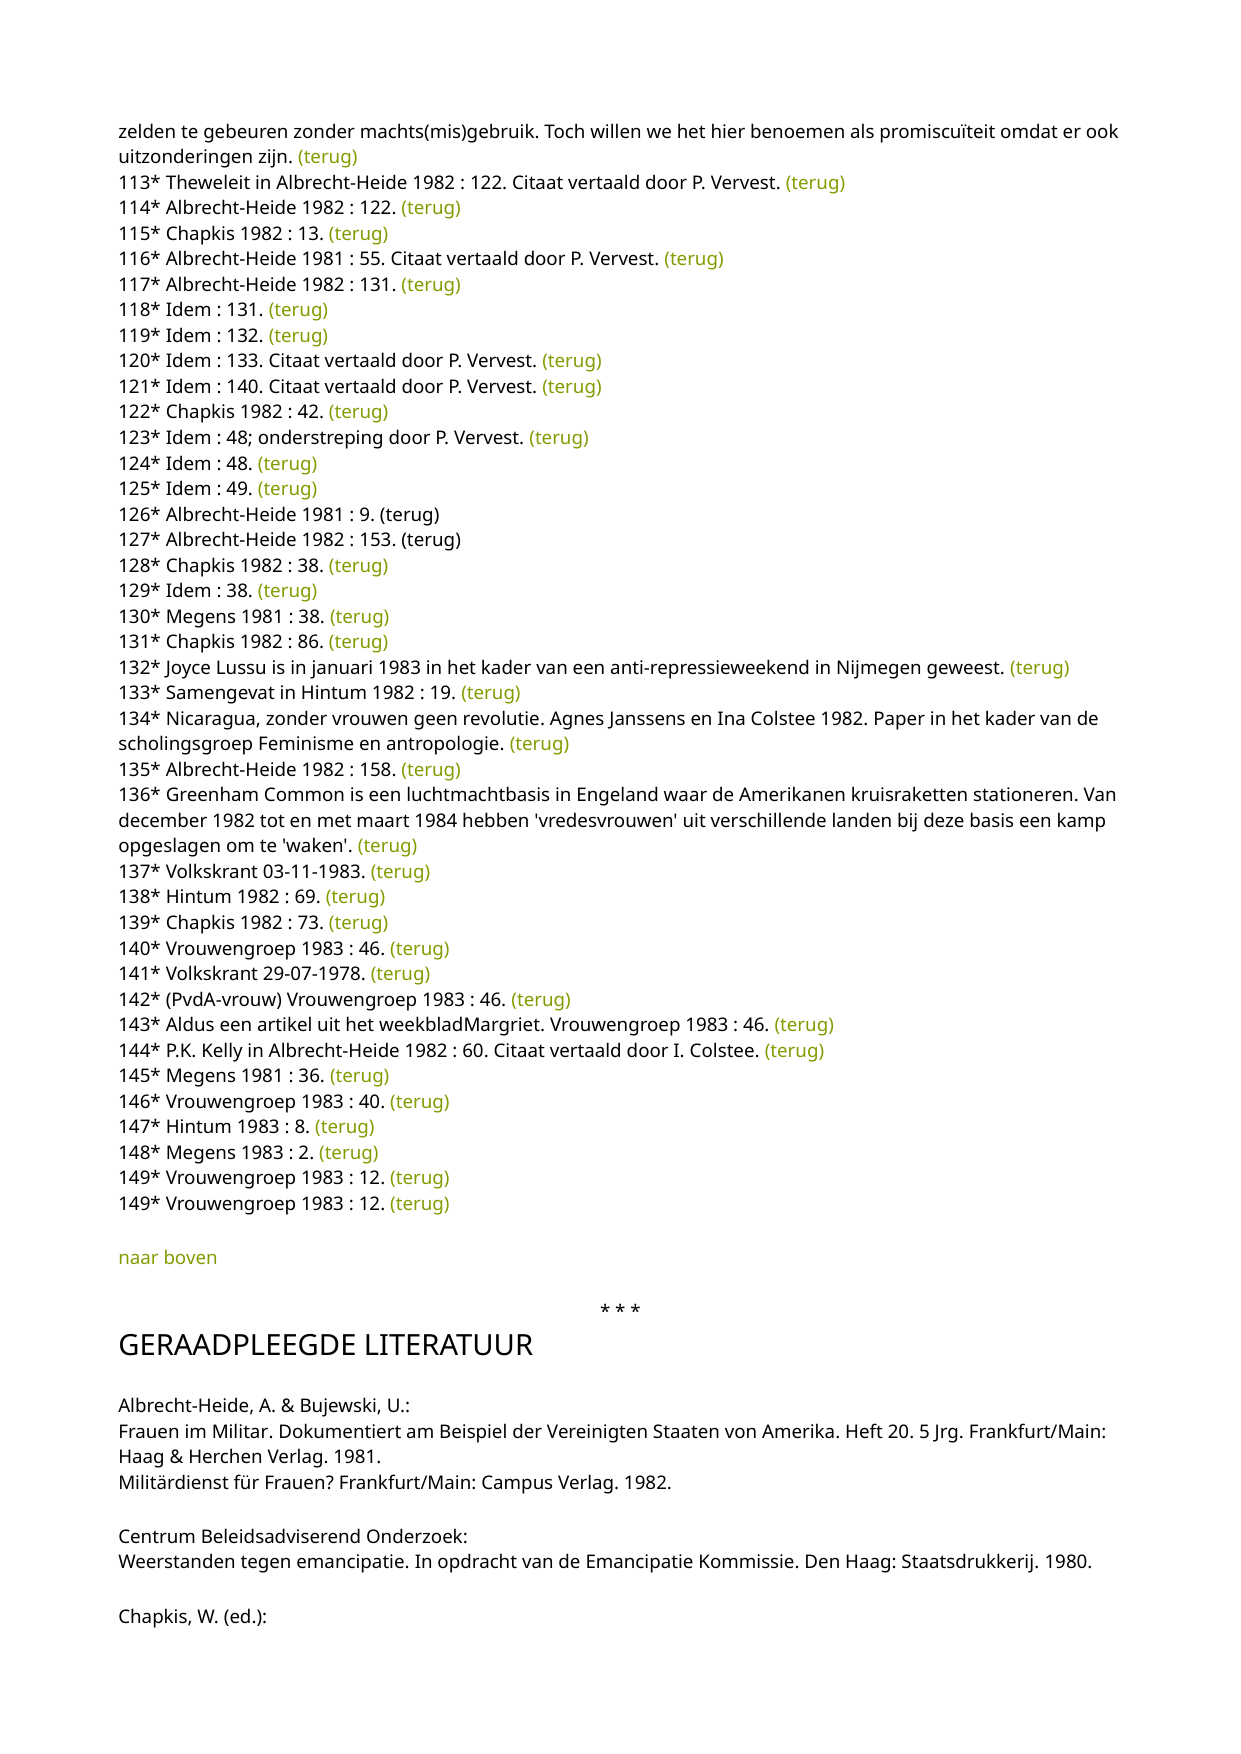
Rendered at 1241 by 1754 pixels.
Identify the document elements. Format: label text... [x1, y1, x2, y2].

text 120* Idem : 133. Citaat vertaald door P. Vervest. (terug) [118, 348, 1122, 373]
text 146* Vrouwengroep 1983 : 40. (terug) [118, 1088, 1122, 1113]
text 128* Chapkis 1982 : 38. (terug) [118, 552, 1122, 577]
text Albrecht-Heide, A. & Bujewski, U.: [118, 1392, 1122, 1418]
text 135* Albrecht-Heide 1982 : 158. (terug) [118, 756, 1122, 782]
text 115* Chapkis 1982 : 13. (terug) [118, 220, 1122, 246]
text 132* Joyce Lussu is in januari 1983 in het kader van een anti-repressieweekend in Nijmegen geweest. (terug) [118, 654, 1122, 679]
text 136* Greenham Common is een luchtmachtbasis in Engeland waar de Amerikanen kruisraketten stationeren. Van december 1982 tot en met maart 1984 hebben 'vredesvrouwen' uit verschillende landen bij deze basis een kamp opgeslagen om te 'waken'. (terug) [118, 782, 1122, 858]
text 116* Albrecht-Heide 1981 : 55. Citaat vertaald door P. Vervest. (terug) [118, 246, 1122, 271]
text Centrum Beleidsadviserend Onderzoek: [118, 1523, 1122, 1549]
text 114* Albrecht-Heide 1982 : 122. (terug) [118, 195, 1122, 220]
text 148* Megens 1983 : 2. (terug) [118, 1139, 1122, 1164]
text 143* Aldus een artikel uit het weekbladMargriet. Vrouwengroep 1983 : 46. (terug) [118, 1011, 1122, 1037]
text 119* Idem : 132. (terug) [118, 322, 1122, 348]
text 149* Vrouwengroep 1983 : 12. (terug) [118, 1164, 1122, 1190]
text Frauen im Militar. Dokumentiert am Beispiel der Vereinigten Staaten von Amerika. Heft 20. 5 Jrg. Frankfurt/Main: Haag & Herchen Verlag. 1981. [118, 1418, 1122, 1469]
text Weerstanden tegen emancipatie. In opdracht van de Emancipatie Kommissie. Den Haag: Staatsdrukkerij. 1980. [118, 1549, 1122, 1574]
text * * * [118, 1298, 1122, 1324]
text GERAADPLEEGDE LITERATUUR [118, 1324, 1122, 1364]
text 133* Samengevat in Hintum 1982 : 19. (terug) [118, 679, 1122, 705]
text 117* Albrecht-Heide 1982 : 131. (terug) [118, 271, 1122, 297]
text Militärdienst für Frauen? Frankfurt/Main: Campus Verlag. 1982. [118, 1469, 1122, 1494]
text 130* Megens 1981 : 38. (terug) [118, 603, 1122, 628]
text 145* Megens 1981 : 36. (terug) [118, 1062, 1122, 1088]
text 123* Idem : 48; onderstreping door P. Vervest. (terug) [118, 424, 1122, 450]
text 113* Theweleit in Albrecht-Heide 1982 : 122. Citaat vertaald door P. Vervest. (terug) [118, 169, 1122, 195]
text Chapkis, W. (ed.): [118, 1603, 1122, 1629]
text 142* (PvdA-vrouw) Vrouwengroep 1983 : 46. (terug) [118, 986, 1122, 1011]
text 134* Nicaragua, zonder vrouwen geen revolutie. Agnes Janssens en Ina Colstee 1982. Paper in het kader van de scholingsgroep Feminisme en antropologie. (terug) [118, 705, 1122, 756]
text 149* Vrouwengroep 1983 : 12. (terug) [118, 1190, 1122, 1216]
text 126* Albrecht-Heide 1981 : 9. (terug) [118, 501, 1122, 526]
text 122* Chapkis 1982 : 42. (terug) [118, 399, 1122, 424]
text 141* Volkskrant 29-07-1978. (terug) [118, 960, 1122, 986]
text 131* Chapkis 1982 : 86. (terug) [118, 628, 1122, 654]
text 144* P.K. Kelly in Albrecht-Heide 1982 : 60. Citaat vertaald door I. Colstee. (terug) [118, 1037, 1122, 1062]
text zelden te gebeuren zonder machts(mis)gebruik. Toch willen we het hier benoemen als promiscuïteit omdat er ook uitzonderingen zijn. (terug) [118, 118, 1122, 169]
text 138* Hintum 1982 : 69. (terug) [118, 884, 1122, 909]
text 125* Idem : 49. (terug) [118, 475, 1122, 501]
text 124* Idem : 48. (terug) [118, 450, 1122, 475]
text 118* Idem : 131. (terug) [118, 297, 1122, 322]
text 129* Idem : 38. (terug) [118, 577, 1122, 603]
text 139* Chapkis 1982 : 73. (terug) [118, 909, 1122, 935]
text 137* Volkskrant 03-11-1983. (terug) [118, 858, 1122, 884]
text naar boven [118, 1244, 1122, 1270]
text 140* Vrouwengroep 1983 : 46. (terug) [118, 935, 1122, 960]
text 121* Idem : 140. Citaat vertaald door P. Vervest. (terug) [118, 373, 1122, 399]
text 147* Hintum 1983 : 8. (terug) [118, 1113, 1122, 1139]
text 127* Albrecht-Heide 1982 : 153. (terug) [118, 526, 1122, 552]
